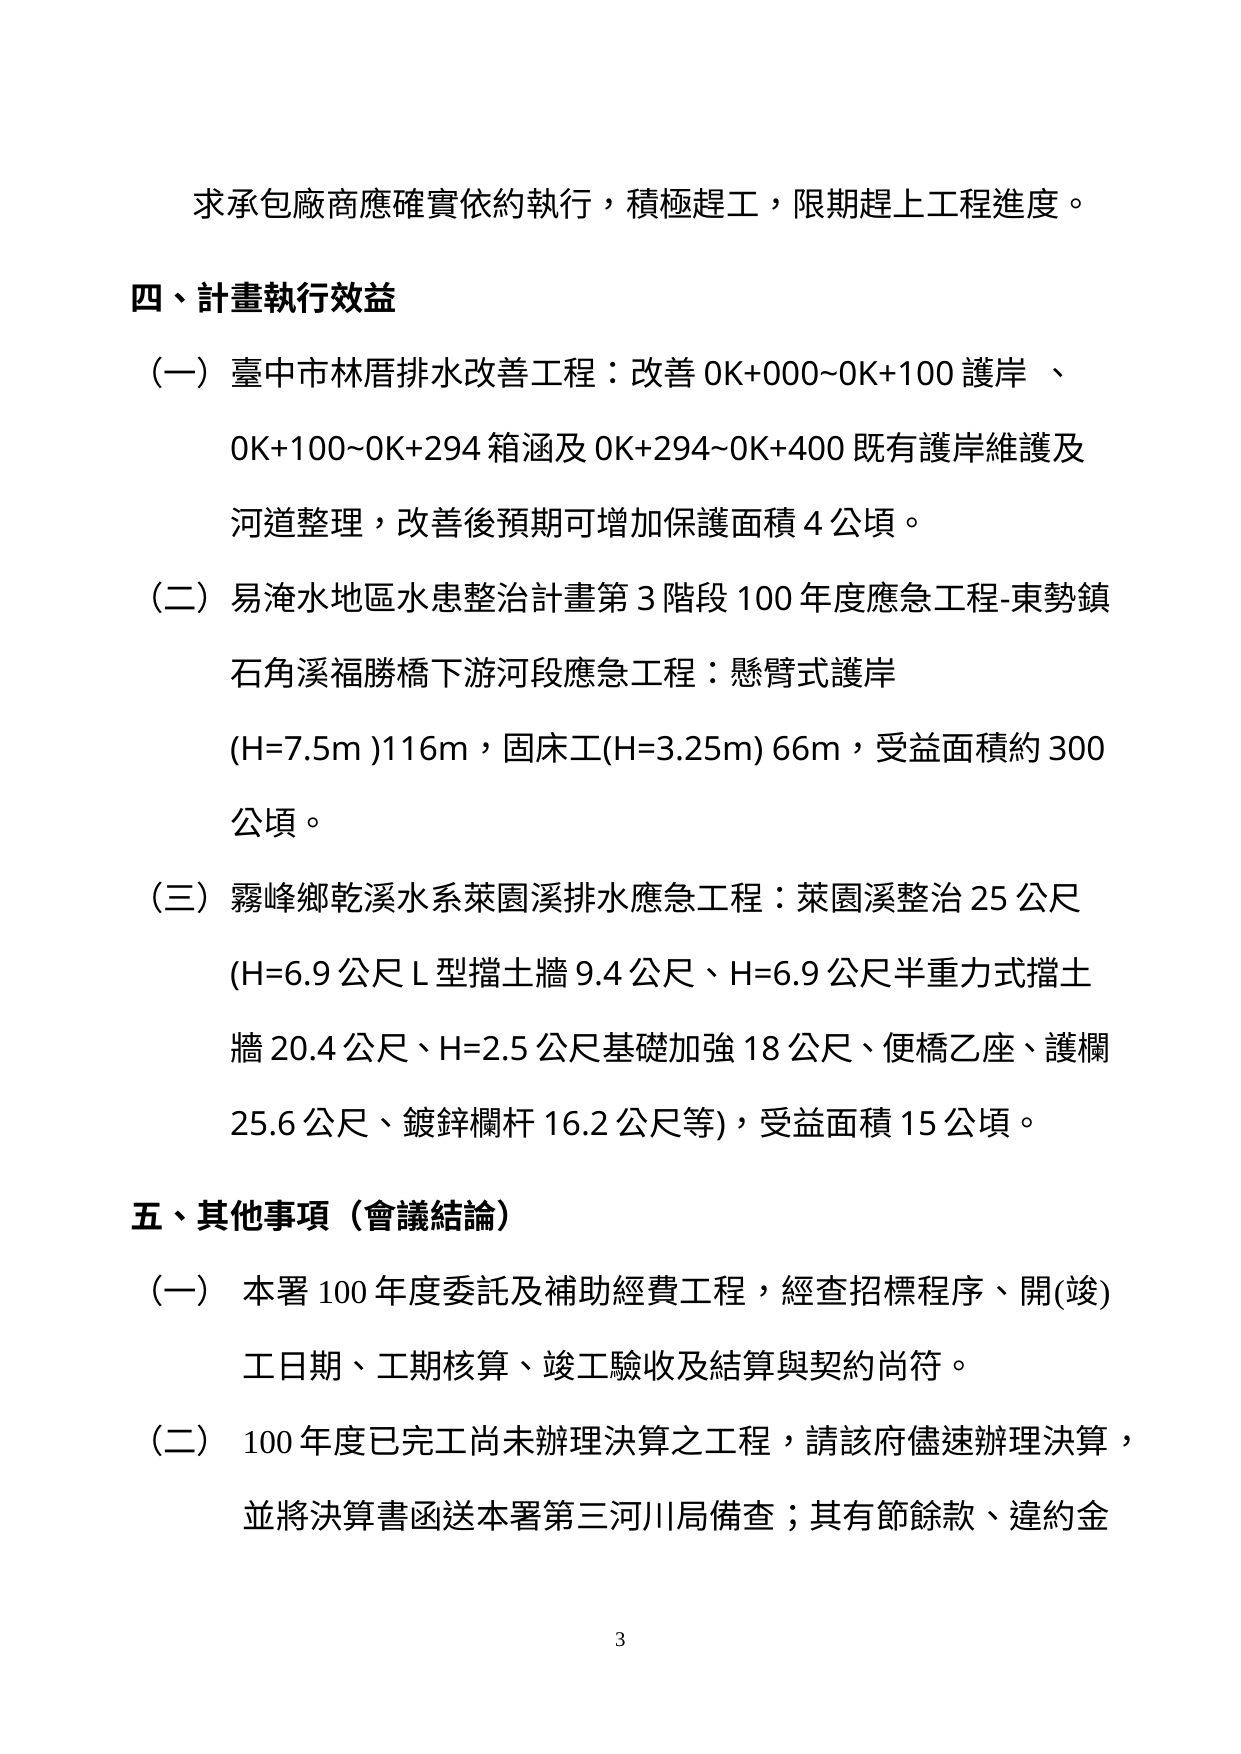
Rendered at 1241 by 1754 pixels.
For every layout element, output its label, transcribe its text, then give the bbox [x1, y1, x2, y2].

text 求承包廠商應確實依約執行，積極趕工，限期趕上工程進度。 [192, 164, 1110, 239]
text （一）臺中市林厝排水改善工程：改善0K+000~0K+100護岸、0K+100~0K+294箱涵及0K+294~0K+400既有護岸維護及河道整理，改善後預期可增加保護面積4公頃。 [130, 333, 1110, 558]
list 本署100年度委託及補助經費工程，經查招標程序、開(竣)工日期、工期核算、竣工驗收及結算與契約尚符。 [130, 1252, 1110, 1402]
list 100年度已完工尚未辦理決算之工程，請該府儘速辦理決算，並將決算書函送本署第三河川局備查；其有節餘款、違約金或罰款者應儘速繳回該局。 [130, 1402, 1110, 1552]
text （二）易淹水地區水患整治計畫第3階段100年度應急工程-東勢鎮石角溪福勝橋下游河段應急工程：懸臂式護岸(H=7.5m )116m，固床工(H=3.25m) 66m，受益面積約300公頃。 [130, 558, 1110, 858]
text 五、其他事項（會議結論） [130, 1177, 1110, 1252]
text 四、計畫執行效益 [130, 258, 1110, 333]
text （三）霧峰鄉乾溪水系萊園溪排水應急工程：萊園溪整治25公尺(H=6.9公尺L型擋土牆9.4公尺、H=6.9公尺半重力式擋土牆20.4公尺、H=2.5公尺基礎加強18公尺、便橋乙座、護欄25.6公尺、鍍鋅欄杆16.2公尺等)，受益面積15公頃。 [130, 858, 1110, 1158]
